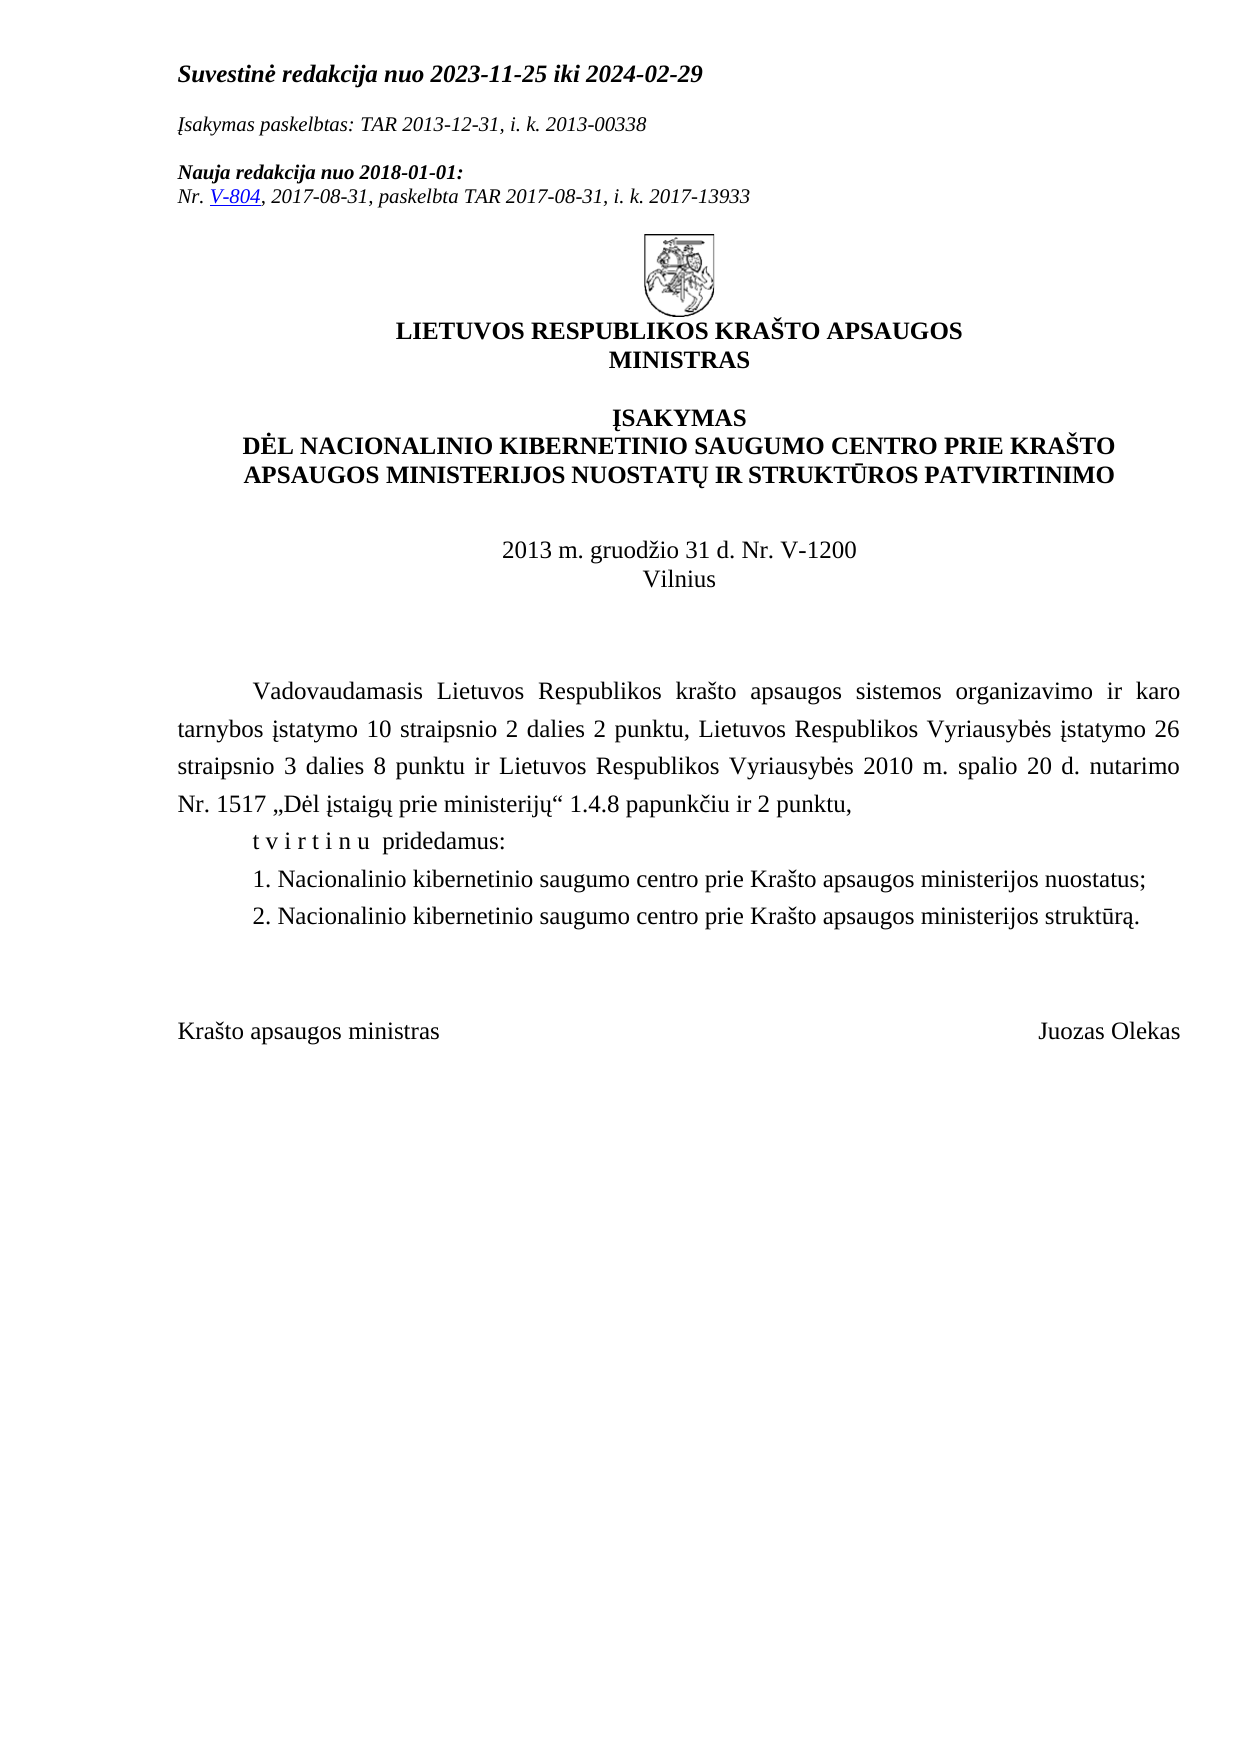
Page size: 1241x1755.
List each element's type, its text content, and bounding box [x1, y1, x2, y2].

text įsakymas [177, 403, 1181, 431]
text MINISTRAS [177, 345, 1181, 374]
text Įsakymas paskelbtas: TAR 2013-12-31, i. k. 2013-00338 [177, 112, 1181, 136]
text 2013 m. gruodžio 31 d. Nr. V-1200 [177, 526, 1181, 564]
text Krašto apsaugos ministras Juozas Olekas [177, 1016, 1181, 1045]
text DĖL NACIONALINIO KIBERNETINIO SAUGUMO CENTRO PRIE KRAŠTO APSAUGOS MINISTERIJOS NUOSTATŲ IR STRUKTŪROS PATVIRTINIMO [177, 431, 1181, 489]
text Nauja redakcija nuo 2018-01-01: [177, 160, 1181, 184]
text Vadovaudamasis Lietuvos Respublikos krašto apsaugos sistemos organizavimo ir karo tarnybos įstatymo 10 straipsnio 2 dalies 2 punktu, Lietuvos Respublikos Vyriausybės įstatymo 26 straipsnio 3 dalies 8 punktu ir Lietuvos Respublikos Vyriausybės 2010 m. spalio 20 d. nutarimo Nr. 1517 „Dėl įstaigų prie ministerijų“ 1.4.8 papunkčiu ir 2 punktu, [177, 668, 1181, 818]
text Nr. V-804, 2017-08-31, paskelbta TAR 2017-08-31, i. k. 2017-13933 [177, 184, 1181, 208]
text Vilnius [177, 564, 1181, 593]
text Suvestinė redakcija nuo 2023-11-25 iki 2024-02-29 [177, 59, 1181, 88]
text 1. Nacionalinio kibernetinio saugumo centro prie Krašto apsaugos ministerijos nuostatus; [177, 855, 1181, 893]
text LIETUVOS RESPUBLIKOS KRAŠTO APSAUGOS [177, 316, 1181, 345]
text 2. Nacionalinio kibernetinio saugumo centro prie Krašto apsaugos ministerijos struktūrą. [177, 893, 1181, 930]
text t v i r t i n u pridedamus: [177, 818, 1181, 855]
